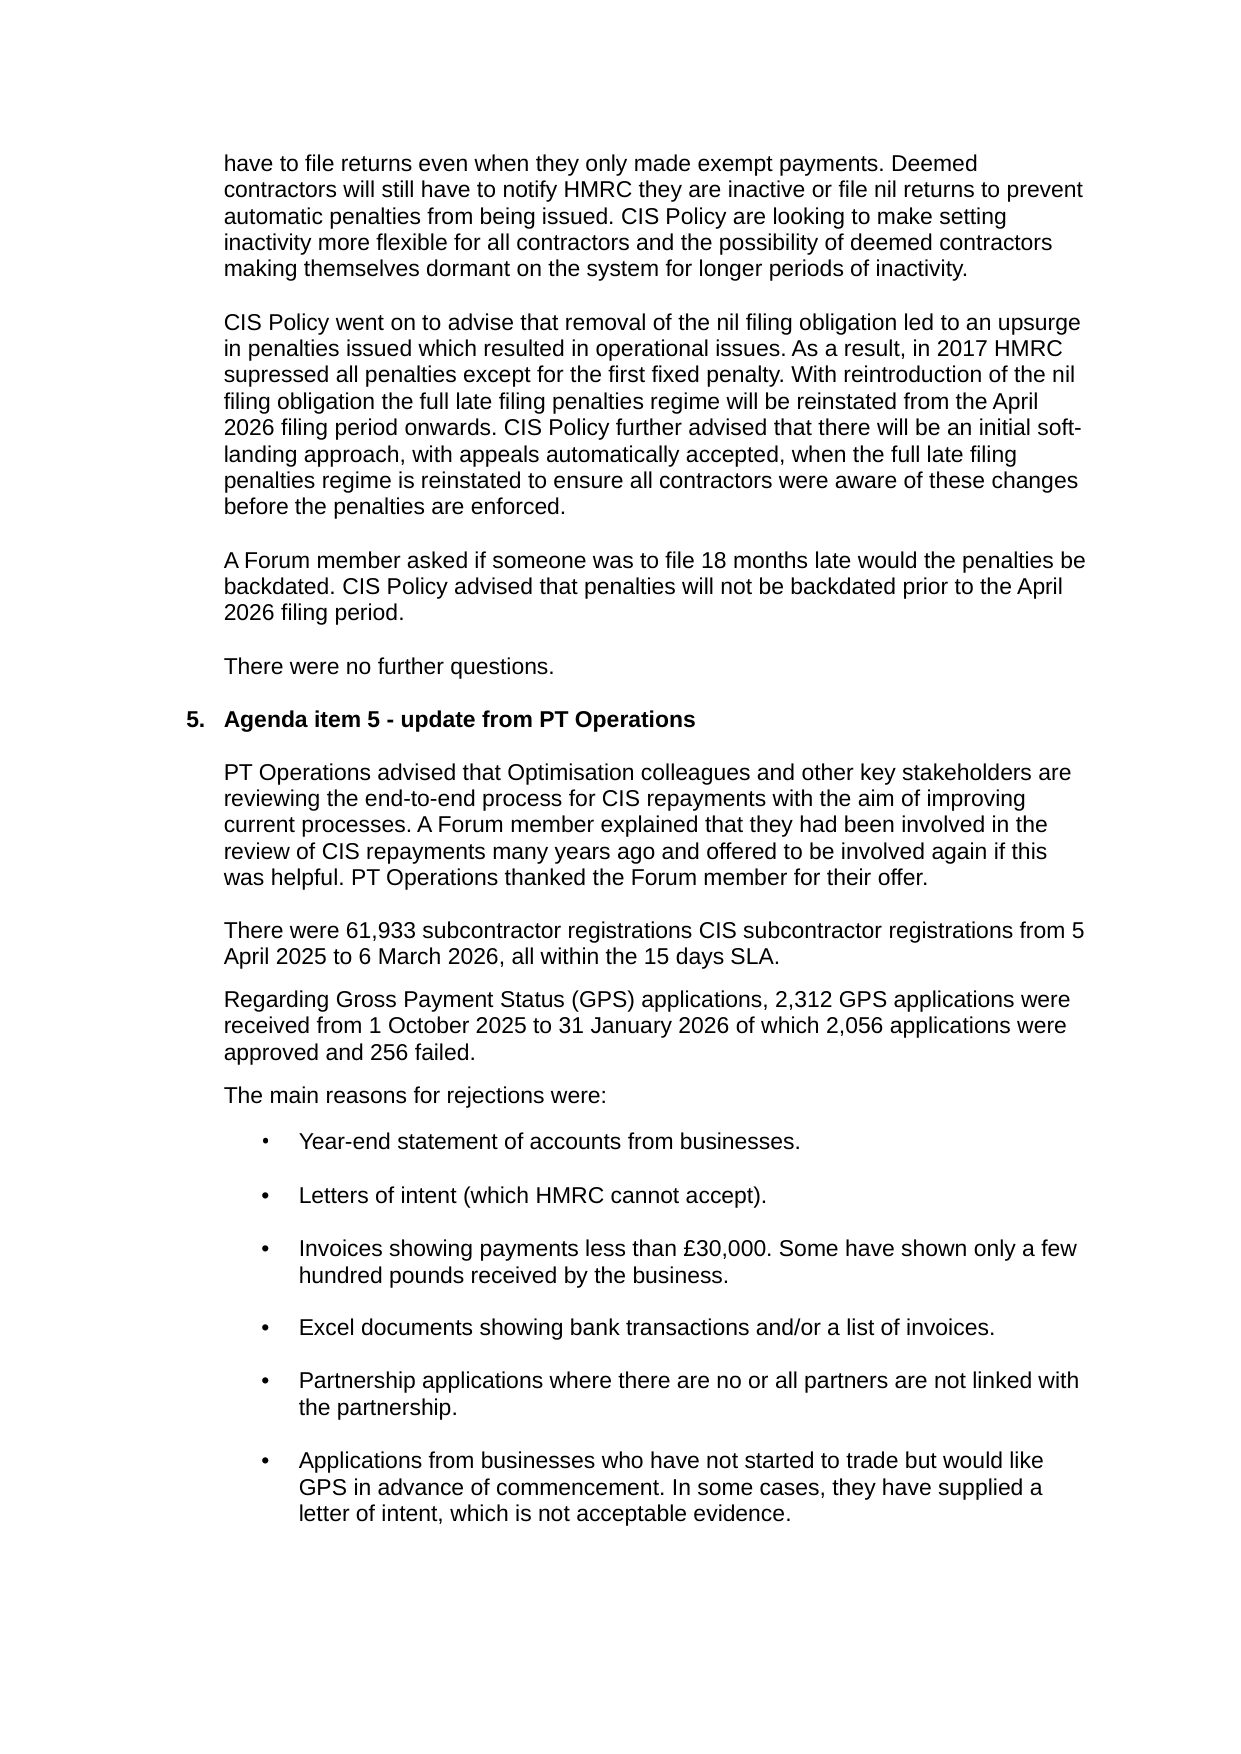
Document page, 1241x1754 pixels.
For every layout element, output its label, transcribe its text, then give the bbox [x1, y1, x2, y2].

text There were no further questions. [223, 653, 1090, 679]
subtitle PT Operations advised that Optimisation colleagues and other key stakeholders are reviewing the end-to-end process for CIS repayments with the aim of improving current processes. A Forum member explained that they had been involved in the review of CIS repayments many years ago and offered to be involved again if this was helpful. PT Operations thanked the Forum member for their offer. [223, 759, 1090, 890]
list Applications from businesses who have not started to trade but would like GPS in advance of commencement. In some cases, they have supplied a letter of intent, which is not acceptable evidence. [261, 1447, 1090, 1526]
list Letters of intent (which HMRC cannot accept). [261, 1182, 1090, 1209]
list Invoices showing payments less than £30,000. Some have shown only a few hundred pounds received by the business. [261, 1235, 1090, 1288]
list Excel documents showing bank transactions and/or a list of invoices. [261, 1314, 1090, 1341]
list Agenda item 5 - update from PT Operations [186, 706, 1090, 732]
text The main reasons for rejections were: [223, 1082, 1090, 1108]
text A Forum member asked if someone was to file 18 months late would the penalties be backdated. CIS Policy advised that penalties will not be backdated prior to the April 2026 filing period. [223, 547, 1090, 626]
text There were 61,933 subcontractor registrations CIS subcontractor registrations from 5 April 2025 to 6 March 2026, all within the 15 days SLA. [223, 917, 1090, 969]
text Regarding Gross Payment Status (GPS) applications, 2,312 GPS applications were received from 1 October 2025 to 31 January 2026 of which 2,056 applications were approved and 256 failed. [223, 986, 1090, 1065]
text CIS Policy went on to advise that removal of the nil filing obligation led to an upsurge in penalties issued which resulted in operational issues. As a result, in 2017 HMRC supressed all penalties except for the first fixed penalty. With reintroduction of the nil filing obligation the full late filing penalties regime will be reinstated from the April 2026 filing period onwards. CIS Policy further advised that there will be an initial soft-landing approach, with appeals automatically accepted, when the full late filing penalties regime is reinstated to ensure all contractors were aware of these changes before the penalties are enforced. [223, 309, 1090, 519]
text have to file returns even when they only made exempt payments. Deemed contractors will still have to notify HMRC they are inactive or file nil returns to prevent automatic penalties from being issued. CIS Policy are looking to make setting inactivity more flexible for all contractors and the possibility of deemed contractors making themselves dormant on the system for longer periods of inactivity. [223, 150, 1090, 282]
list Partnership applications where there are no or all partners are not linked with the partnership. [261, 1367, 1090, 1420]
list Year-end statement of accounts from businesses. [261, 1125, 1090, 1156]
